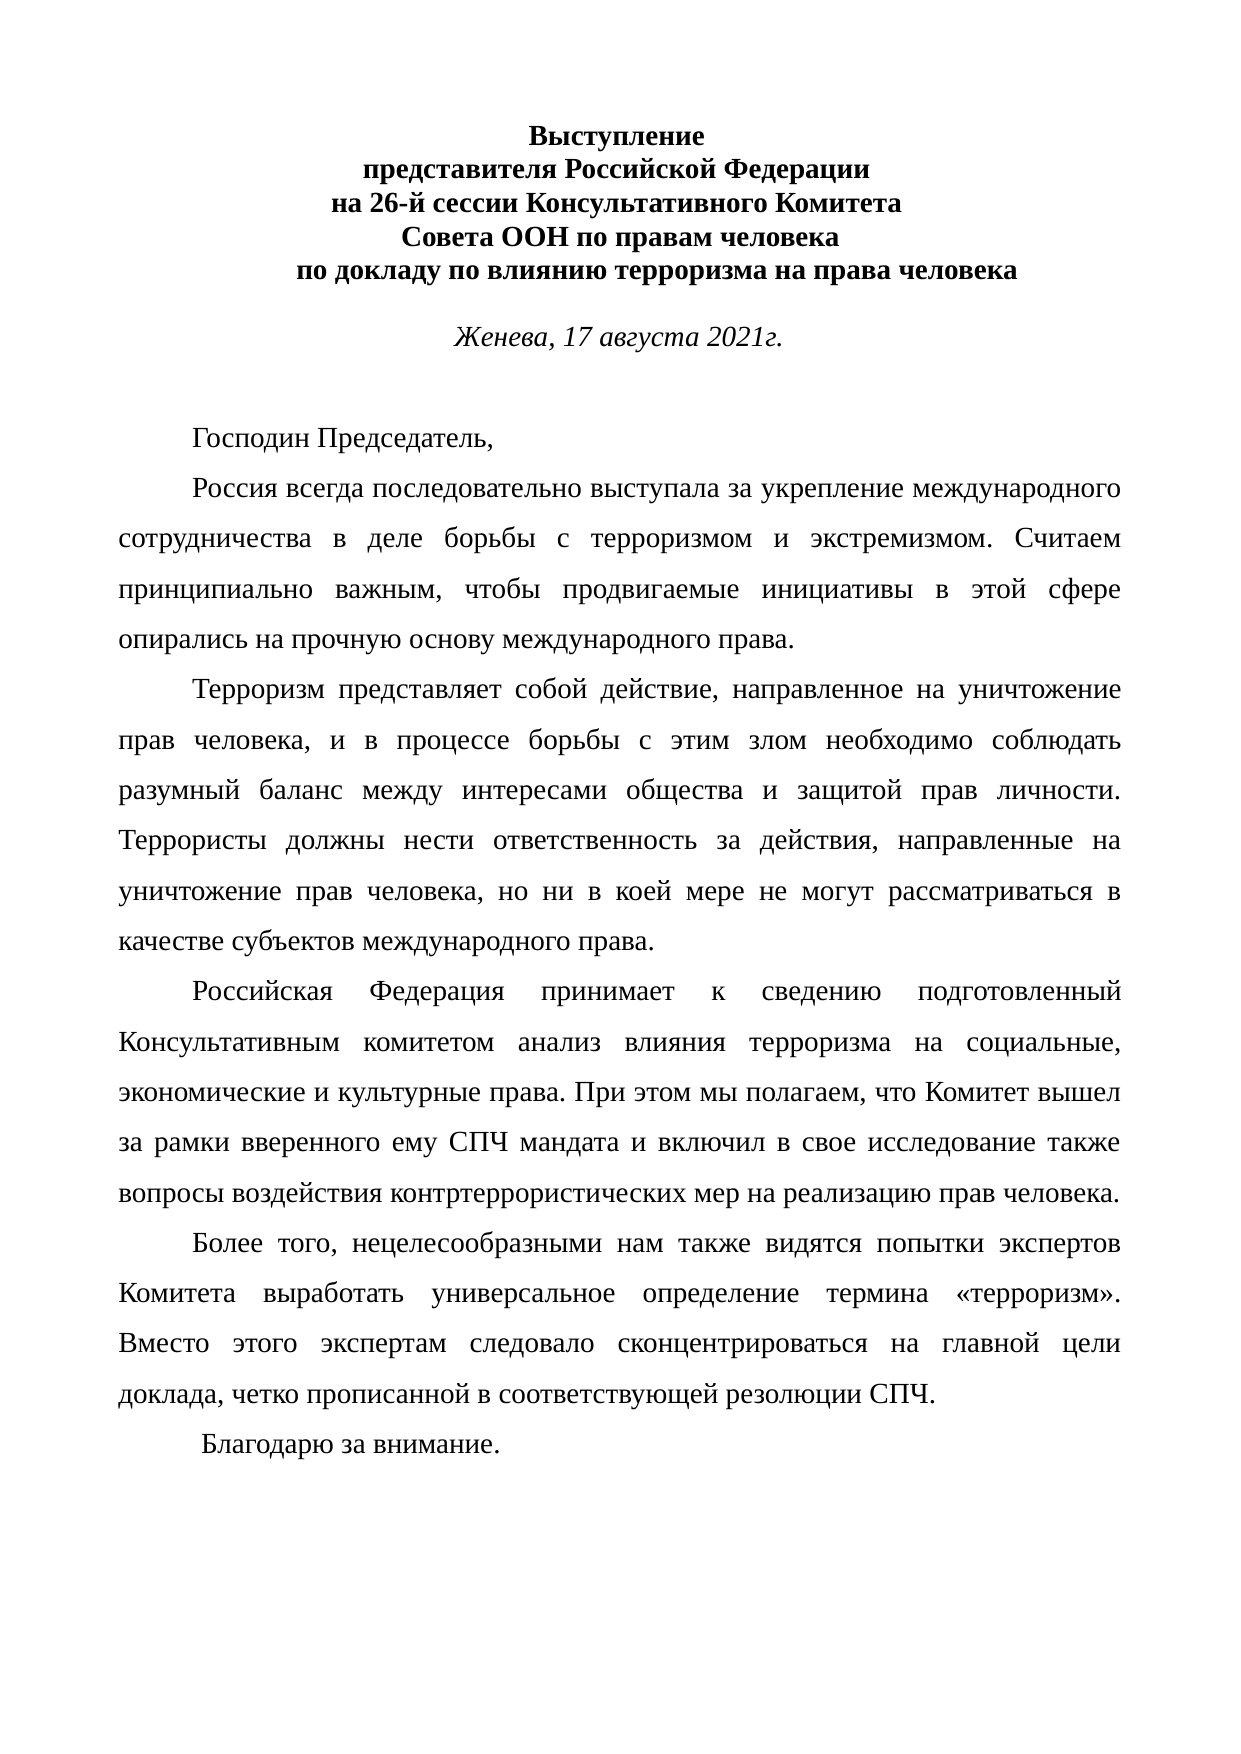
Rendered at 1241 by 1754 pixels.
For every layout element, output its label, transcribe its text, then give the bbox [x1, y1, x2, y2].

text Господин Председатель, [118, 420, 1122, 453]
text Выступление [118, 118, 1122, 152]
text Благодарю за внимание. [118, 1426, 1122, 1460]
text по докладу по влиянию терроризма на права человека [118, 252, 1122, 286]
text Россия всегда последовательно выступала за укрепление международного сотрудничества в деле борьбы с терроризмом и экстремизмом. Считаем принципиально важным, чтобы продвигаемые инициативы в этой сфере опирались на прочную основу международного права. [118, 470, 1122, 655]
text Более того, нецелесообразными нам также видятся попытки экспертов Комитета выработать универсальное определение термина «терроризм». Вместо этого экспертам следовало сконцентрироваться на главной цели доклада, четко прописанной в соответствующей резолюции СПЧ. [118, 1225, 1122, 1409]
text Терроризм представляет собой действие, направленное на уничтожение прав человека, и в процессе борьбы с этим злом необходимо соблюдать разумный баланс между интересами общества и защитой прав личности. Террористы должны нести ответственность за действия, направленные на уничтожение прав человека, но ни в коей мере не могут рассматриваться в качестве субъектов международного права. [118, 672, 1122, 957]
text Российская Федерация принимает к сведению подготовленный Консультативным комитетом анализ влияния терроризма на социальные, экономические и культурные права. При этом мы полагаем, что Комитет вышел за рамки вверенного ему СПЧ мандата и включил в свое исследование также вопросы воздействия контртеррористических мер на реализацию прав человека. [118, 973, 1122, 1208]
text Женева, 17 августа 2021г. [118, 319, 1122, 353]
text представителя Российской Федерации на 26-й сессии Консультативного Комитета Совета ООН по правам человека [118, 152, 1122, 252]
